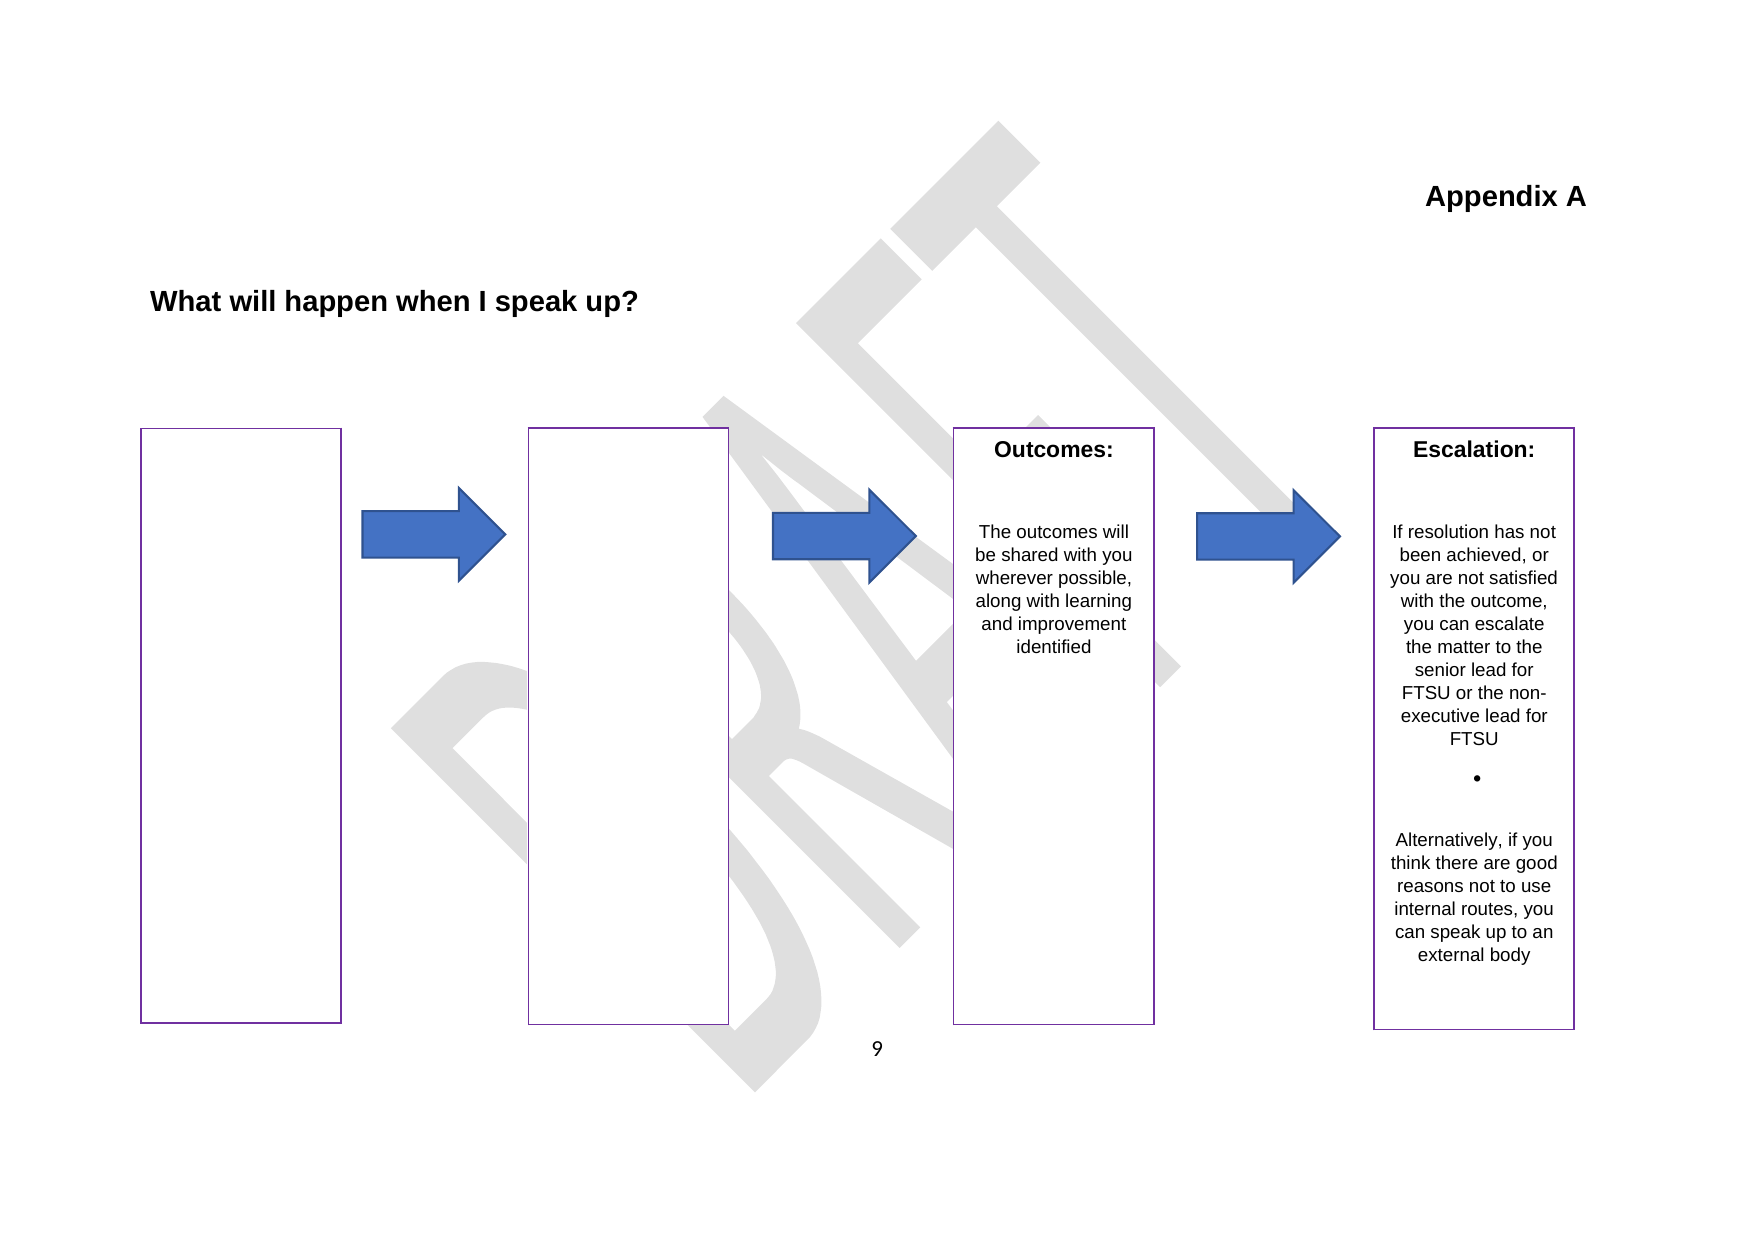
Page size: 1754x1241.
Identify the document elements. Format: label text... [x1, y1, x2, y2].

text Appendix A [1350, 179, 1604, 213]
text [885, 284, 1065, 318]
text We will: [157, 437, 325, 463]
text Signpost you to health and wellbeing support [157, 673, 325, 741]
text Referral to People Management Policy (where appropriate) [544, 682, 713, 746]
text If resolution has not been achieved, or you are not satisfied with the outcome, you can escalate the matter to the senior lead for FTSU or the non-executive lead for FTSU [1389, 521, 1558, 749]
text [1076, 284, 1604, 318]
text Outcomes: [969, 436, 1138, 462]
text Help you identify the options for resolution [157, 566, 325, 633]
text Alternatively, if you think there are good reasons not to use internal routes, you can speak up to an external body [1389, 829, 1558, 966]
text Support you with any further next steps and keep in touch with you [157, 911, 325, 1002]
text Confirm what information you have provided and consent to share [157, 781, 325, 871]
text The outcomes will be shared with you wherever possible, along with learning and improvement identified [969, 521, 1138, 657]
text What will happen when I speak up? [150, 284, 834, 318]
text Steps towards resolution: [544, 436, 713, 491]
text Thank you for speaking up [157, 481, 325, 526]
text Engagement with relevant senior managers (where appropriate [544, 531, 713, 617]
text Escalation: [1389, 436, 1558, 462]
text Other type of appropriate investigation, mediation etc. [544, 811, 713, 897]
